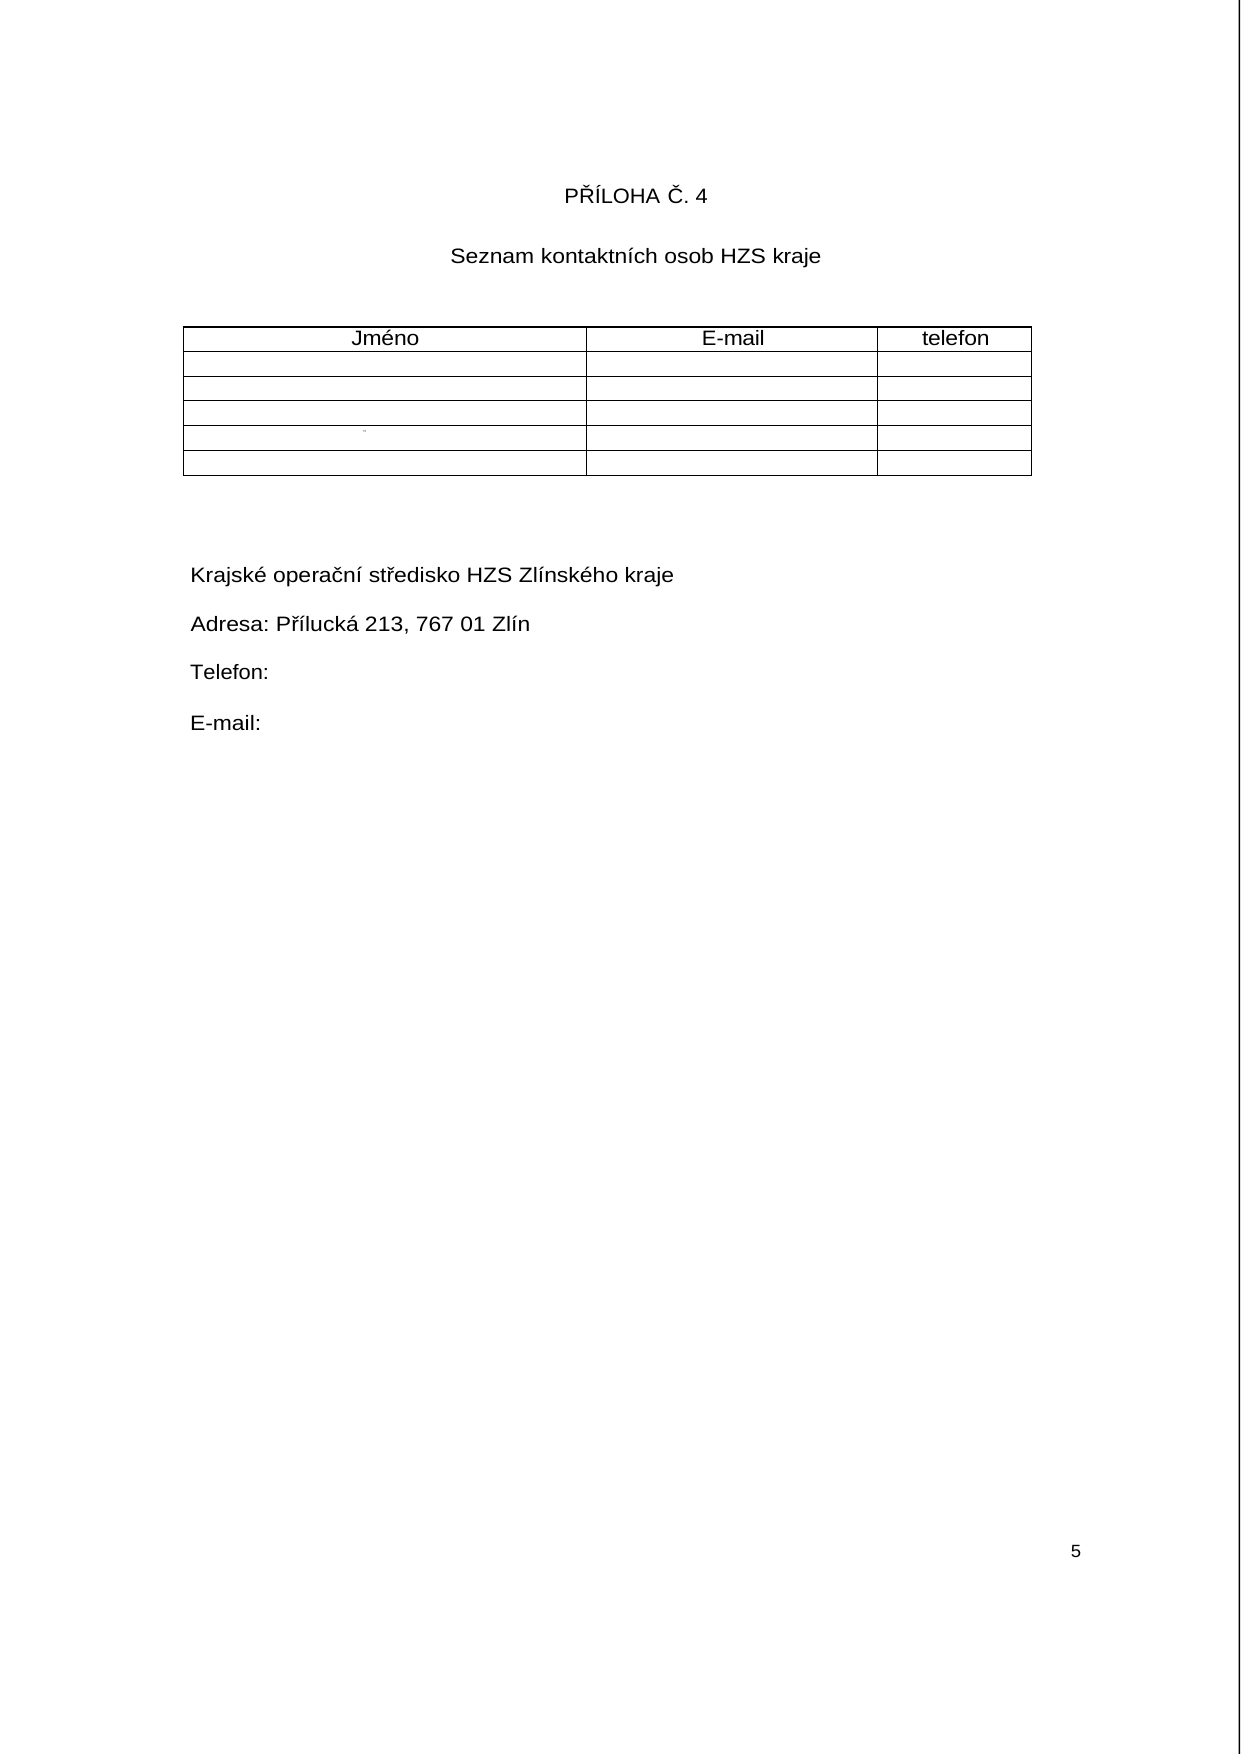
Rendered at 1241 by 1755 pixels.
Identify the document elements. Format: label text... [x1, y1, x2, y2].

text Krajské operační středisko HZS Zlínského kraje Adresa: Přílucká 213, 767 01 Zlín [190, 563, 751, 636]
table_cell [878, 377, 1031, 400]
table_header Jméno [184, 328, 586, 351]
text E-mail: [190, 711, 1123, 735]
table_cell [878, 451, 1031, 475]
table_cell [184, 401, 586, 425]
table_cell [184, 377, 586, 400]
table_cell [878, 352, 1031, 376]
table_header E-mail [587, 328, 877, 351]
text Seznam kontaktních osob HZS kraje [156, 244, 1115, 268]
text PŘÍLOHA Č. 4 [156, 184, 1116, 208]
table_cell [184, 352, 586, 376]
table_cell [587, 451, 877, 475]
table_cell [878, 401, 1031, 425]
table_header telefon [878, 328, 1031, 351]
table_cell [878, 426, 1031, 450]
table_cell [587, 401, 877, 425]
text Telefon: [190, 661, 1123, 684]
table_cell [184, 451, 586, 475]
table_cell [587, 377, 877, 400]
table_cell [587, 352, 877, 376]
table_cell ,, [184, 426, 586, 450]
table_cell [587, 426, 877, 450]
